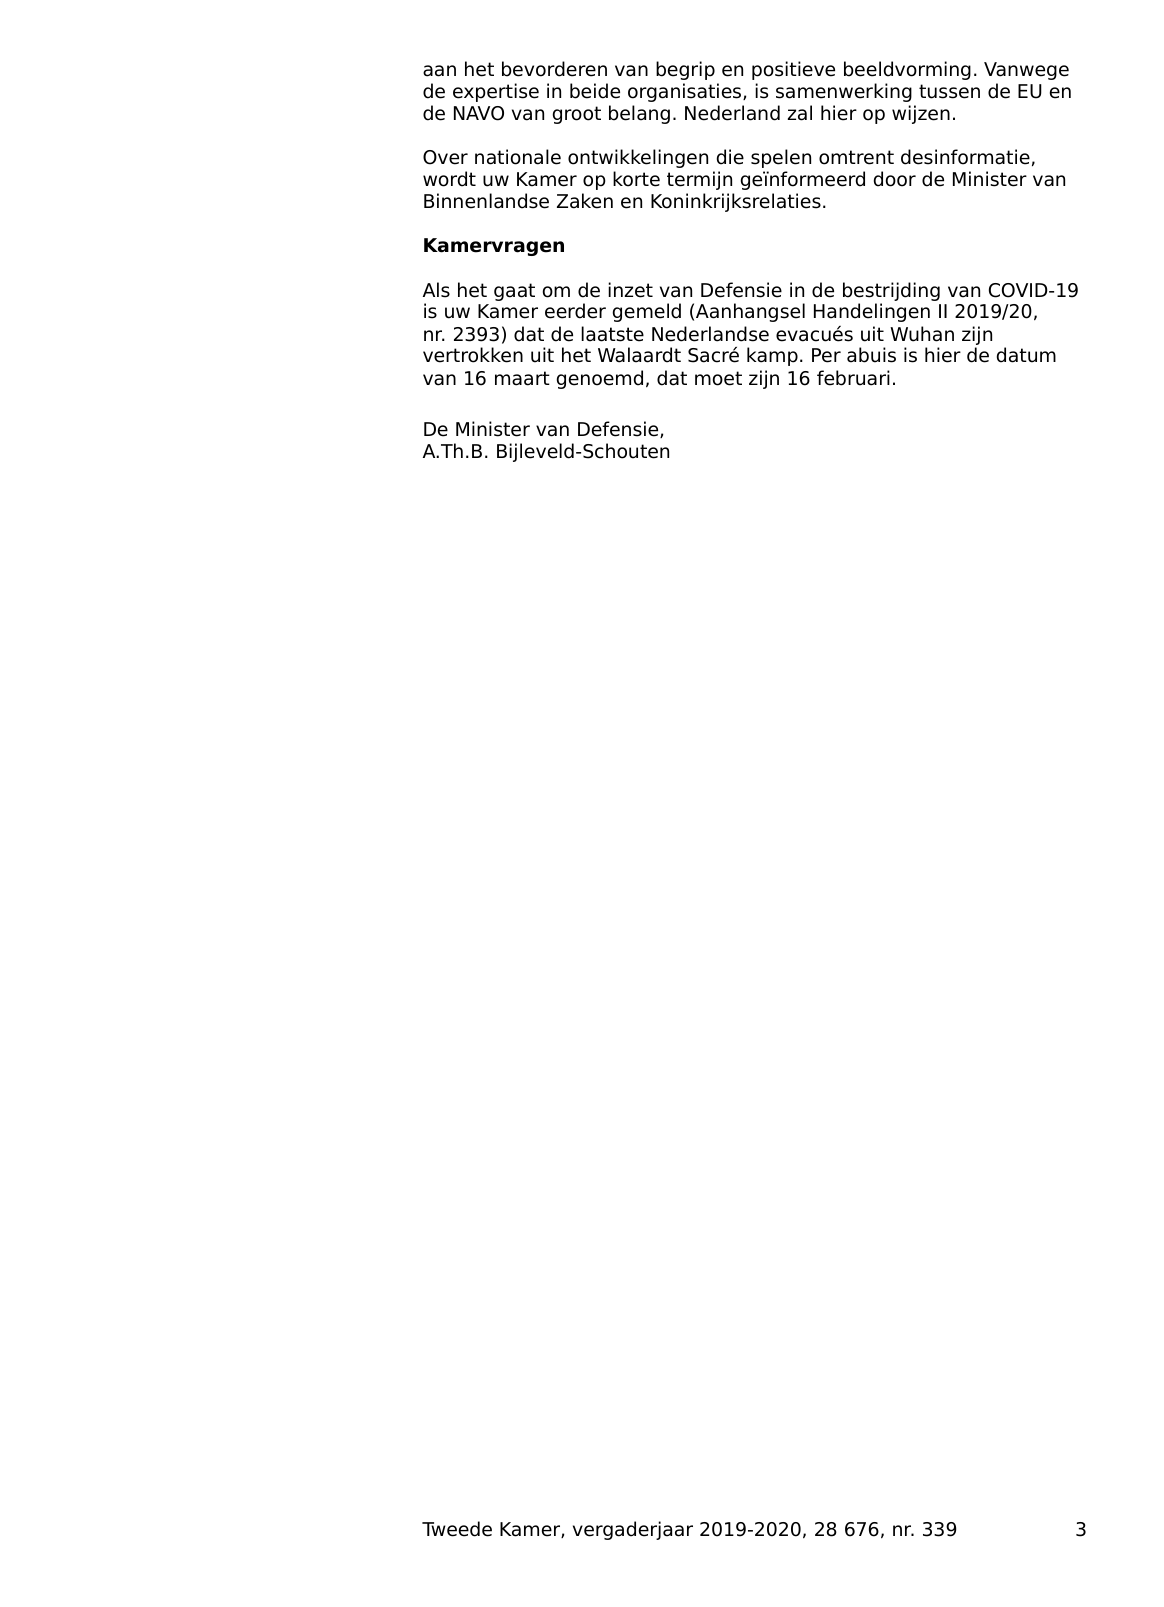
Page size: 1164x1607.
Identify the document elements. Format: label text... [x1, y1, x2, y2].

text aan het bevorderen van begrip en positieve beeldvorming. Vanwege de expertise in beide organisaties, is samenwerking tussen de EU en de NAVO van groot belang. Nederland zal hier op wijzen. [422, 59, 1087, 125]
text Als het gaat om de inzet van Defensie in de bestrijding van COVID-19 is uw Kamer eerder gemeld (Aanhangsel Handelingen II 2019/20, nr. 2393) dat de laatste Nederlandse evacués uit Wuhan zijn vertrokken uit het Walaardt Sacré kamp. Per abuis is hier de datum van 16 maart genoemd, dat moet zijn 16 februari. [422, 279, 1087, 389]
text De Minister van Defensie, A.Th.B. Bijleveld-Schouten [422, 419, 1087, 463]
subtitle Kamervragen [422, 235, 1087, 257]
text Over nationale ontwikkelingen die spelen omtrent desinformatie, wordt uw Kamer op korte termijn geïnformeerd door de Minister van Binnenlandse Zaken en Koninkrijksrelaties. [422, 147, 1087, 213]
